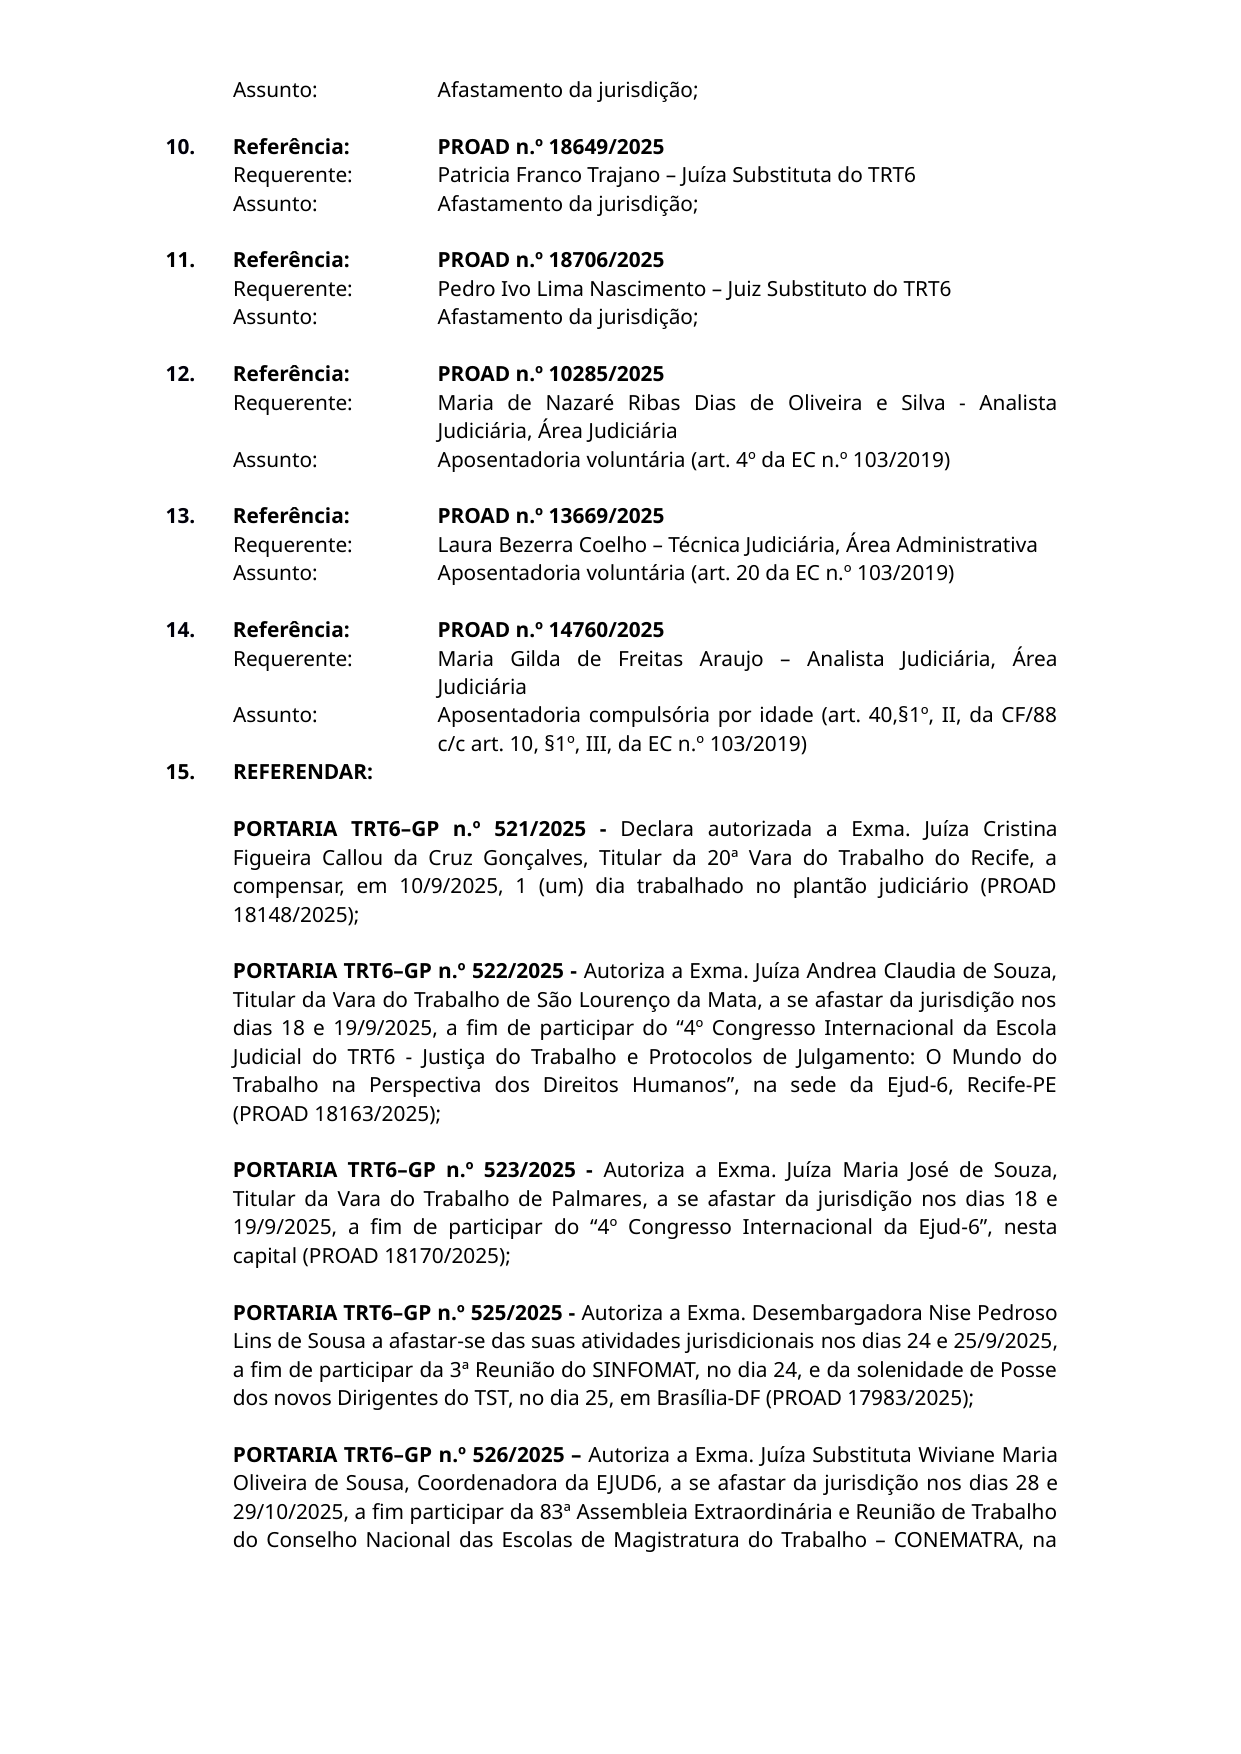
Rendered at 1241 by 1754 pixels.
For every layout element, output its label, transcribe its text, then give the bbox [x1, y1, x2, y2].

table_cell Patricia Franco Trajano – Juíza Substituta do TRT6 [426, 160, 1069, 189]
table_cell Assunto: [222, 189, 426, 246]
table_cell Assunto: [222, 445, 426, 502]
table_cell Maria Gilda de Freitas Araujo – Analista Judiciária, Área Judiciária [426, 644, 1069, 701]
table_cell REFERENDAR: PORTARIA TRT6–GP n.º 521/2025 - Declara autorizada a Exma. Juíza Cristina Figueira Callou da Cruz Gonçalves, Titular da 20ª Vara do Trabalho do Recife, a compensar, em 10/9/2025, 1 (um) dia trabalhado no plantão judiciário (PROAD 18148/2025); PORTARIA TRT6–GP n.º 522/2025 - Autoriza a Exma. Juíza Andrea Claudia de Souza, Titular da Vara do Trabalho de São Lourenço da Mata, a se afastar da jurisdição nos dias 18 e 19/9/2025, a fim de participar do “4º Congresso Internacional da Escola Judicial do TRT6 - Justiça do Trabalho e Protocolos de Julgamento: O Mundo do Trabalho na Perspectiva dos Direitos Humanos”, na sede da Ejud-6, Recife-PE (PROAD 18163/2025); PORTARIA TRT6–GP n.º 523/2025 - Autoriza a Exma. Juíza Maria José de Souza, Titular da Vara do Trabalho de Palmares, a se afastar da jurisdição nos dias 18 e 19/9/2025, a fim de participar do “4º Congresso Internacional da Ejud-6”, nesta capital (PROAD 18170/2025); PORTARIA TRT6–GP n.º 525/2025 - Autoriza a Exma. Desembargadora Nise Pedroso Lins de Sousa a afastar-se das suas atividades jurisdicionais nos dias 24 e 25/9/2025, a fim de participar da 3ª Reunião do SINFOMAT, no dia 24, e da solenidade de Posse dos novos Dirigentes do TST, no dia 25, em Brasília-DF (PROAD 17983/2025); PORTARIA TRT6–GP n.º 526/2025 – Autoriza a Exma. Juíza Substituta Wiviane Maria Oliveira de Sousa, Coordenadora da EJUD6, a se afastar da jurisdição nos dias 28 e 29/10/2025, a fim participar da 83ª Assembleia Extraordinária e Reunião de Trabalho do Conselho Nacional das Escolas de Magistratura do Trabalho – CONEMATRA, na [222, 758, 1069, 1554]
table_cell Requerente: [222, 530, 426, 558]
table_cell Maria de Nazaré Ribas Dias de Oliveira e Silva - Analista Judiciária, Área Judiciária [426, 388, 1069, 445]
table_cell 10. [154, 132, 222, 246]
table_cell Afastamento da jurisdição; [426, 303, 1069, 359]
table_cell 13. [154, 502, 222, 615]
table_cell Aposentadoria compulsória por idade (art. 40,§1º, II, da CF/88 c/c art. 10, §1º, III, da EC n.º 103/2019) [426, 701, 1069, 757]
table_cell Requerente: [222, 644, 426, 701]
table_cell Assunto: [222, 303, 426, 359]
table_cell 14. [154, 615, 222, 757]
table_cell Referência: [222, 615, 426, 644]
table_cell Referência: [222, 132, 426, 160]
table_cell Referência: [222, 502, 426, 530]
table_cell Assunto: [222, 559, 426, 615]
table_cell PROAD n.º 14760/2025 [426, 615, 1069, 644]
table_cell Laura Bezerra Coelho – Técnica Judiciária, Área Administrativa [426, 530, 1069, 558]
table_cell Referência: [222, 246, 426, 274]
table_cell Aposentadoria voluntária (art. 4º da EC n.º 103/2019) [426, 445, 1069, 502]
table_cell 11. [154, 246, 222, 359]
table_cell PROAD n.º 13669/2025 [426, 502, 1069, 530]
table_cell Afastamento da jurisdição; [426, 189, 1069, 246]
table_cell Requerente: [222, 388, 426, 445]
table_cell 12. [154, 359, 222, 502]
table_cell Assunto: [222, 75, 426, 132]
table_cell PROAD n.º 18706/2025 [426, 246, 1069, 274]
table_cell Aposentadoria voluntária (art. 20 da EC n.º 103/2019) [426, 559, 1069, 615]
table_cell Referência: [222, 359, 426, 388]
table_cell 15. [154, 758, 222, 1554]
table_cell Requerente: [222, 274, 426, 302]
table_cell Requerente: [222, 160, 426, 189]
table_cell Pedro Ivo Lima Nascimento – Juiz Substituto do TRT6 [426, 274, 1069, 302]
table_cell PROAD n.º 18649/2025 [426, 132, 1069, 160]
table_cell Afastamento da jurisdição; [426, 75, 1069, 132]
table_cell PROAD n.º 10285/2025 [426, 359, 1069, 388]
table_cell Assunto: [222, 701, 426, 757]
